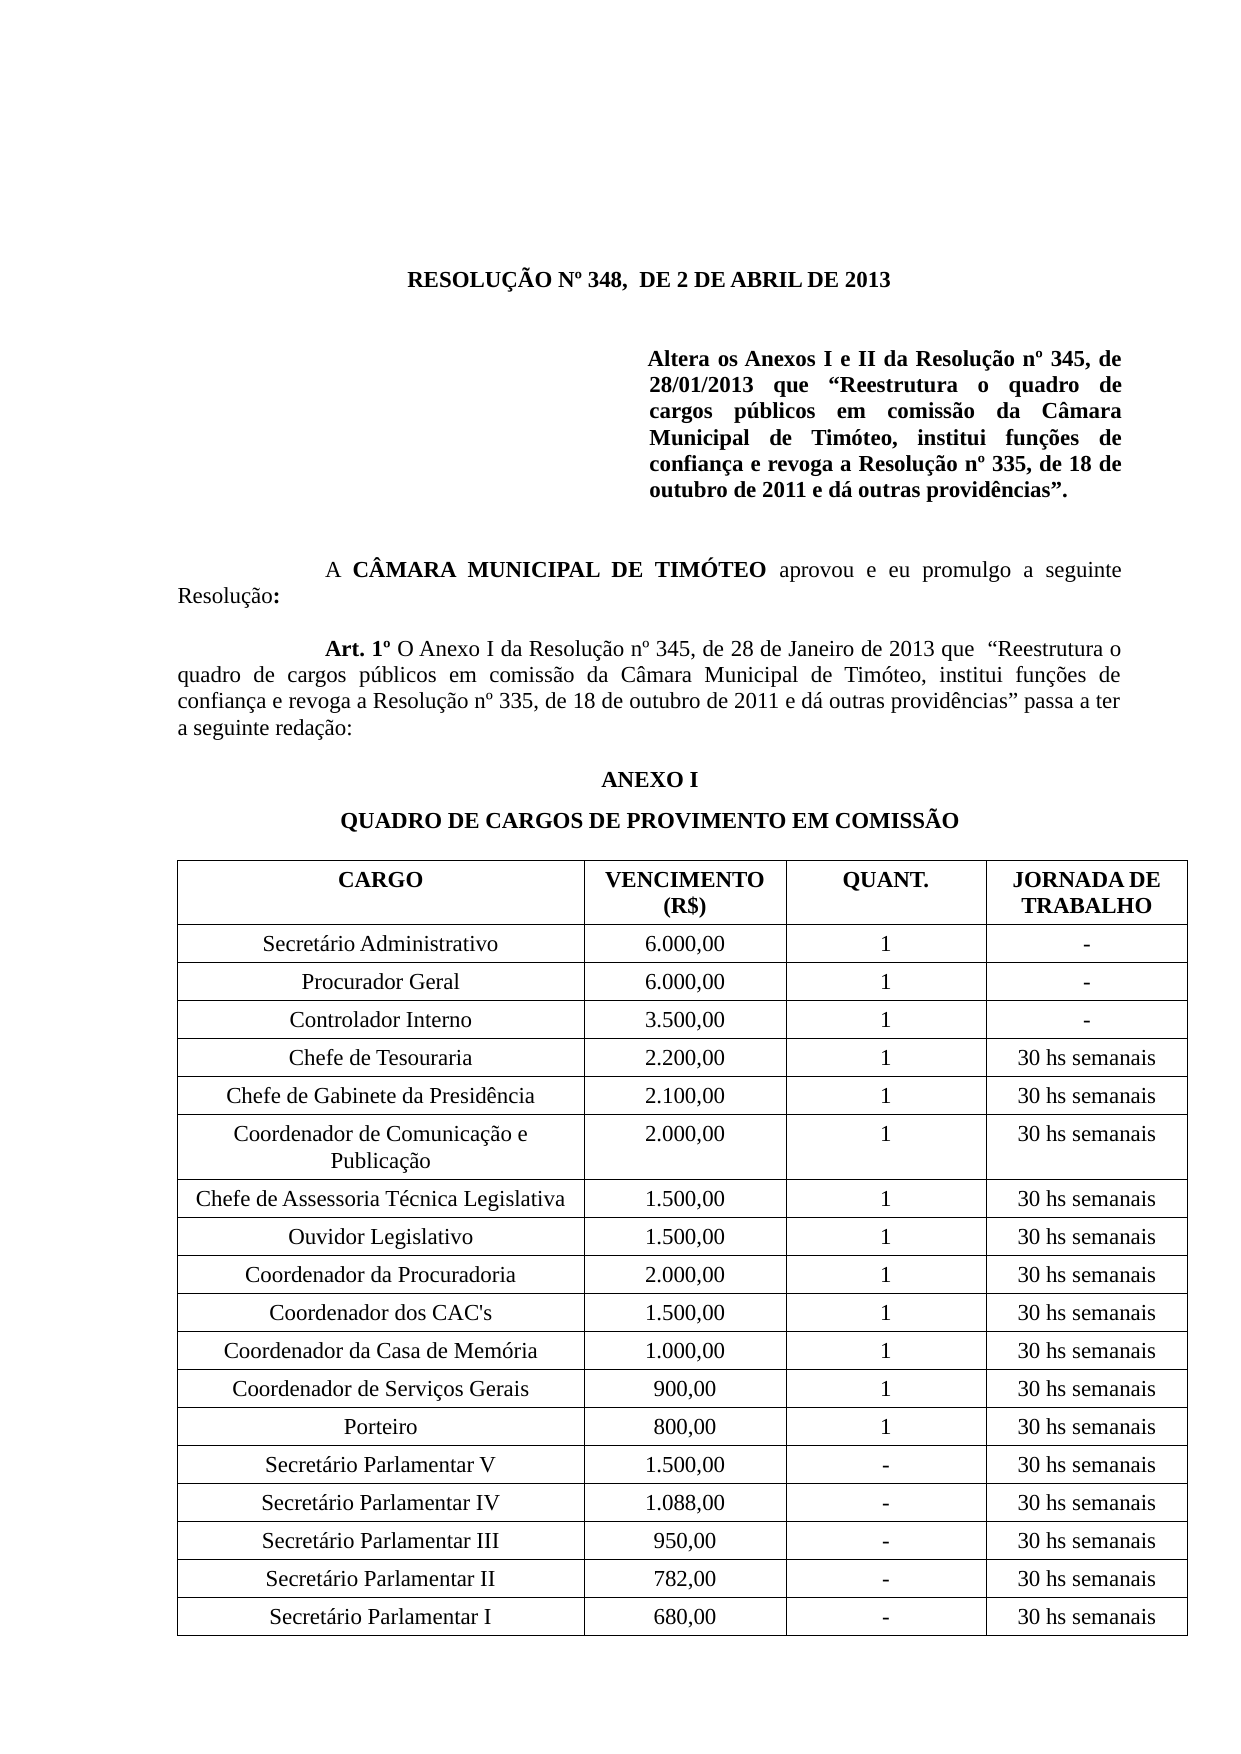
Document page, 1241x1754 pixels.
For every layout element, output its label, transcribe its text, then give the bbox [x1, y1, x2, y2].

table_cell 30 hs semanais [987, 1484, 1187, 1521]
text ANEXO I [177, 766, 1122, 793]
table_cell 6.000,00 [585, 963, 786, 1000]
table_cell 1 [787, 1218, 986, 1255]
table_cell 6.000,00 [585, 925, 786, 962]
table_cell 30 hs semanais [987, 1039, 1187, 1076]
table_cell - [787, 1446, 986, 1483]
text Art. 1º O Anexo I da Resolução nº 345, de 28 de Janeiro de 2013 que “Reestrutura o quadro de cargos públicos em comissão da Câmara Municipal de Timóteo, institui funções de confiança e revoga a Resolução nº 335, de 18 de outubro de 2011 e dá outras providências” passa a ter a seguinte redação: [177, 635, 1122, 740]
table_cell Ouvidor Legislativo [178, 1218, 584, 1255]
table_cell 1 [787, 1332, 986, 1369]
table_cell - [987, 925, 1187, 962]
table_cell 30 hs semanais [987, 1522, 1187, 1559]
table_cell Coordenador da Casa de Memória [178, 1332, 584, 1369]
table_cell 30 hs semanais [987, 1370, 1187, 1407]
table_cell 1.500,00 [585, 1180, 786, 1217]
table_cell - [987, 1001, 1187, 1038]
table_cell 800,00 [585, 1408, 786, 1445]
table_cell 30 hs semanais [987, 1598, 1187, 1635]
table_cell Secretário Parlamentar I [178, 1598, 584, 1635]
table_cell 1.000,00 [585, 1332, 786, 1369]
table_cell 30 hs semanais [987, 1180, 1187, 1217]
table_cell 30 hs semanais [987, 1332, 1187, 1369]
table_cell 900,00 [585, 1370, 786, 1407]
table_cell Coordenador dos CAC's [178, 1294, 584, 1331]
table_cell - [787, 1560, 986, 1597]
table_cell 2.000,00 [585, 1115, 786, 1179]
table_cell 30 hs semanais [987, 1560, 1187, 1597]
table_cell 30 hs semanais [987, 1446, 1187, 1483]
table_cell 1.500,00 [585, 1218, 786, 1255]
table_cell Chefe de Tesouraria [178, 1039, 584, 1076]
table_cell Secretário Parlamentar IV [178, 1484, 584, 1521]
table_cell 2.200,00 [585, 1039, 786, 1076]
table_cell - [787, 1598, 986, 1635]
table_cell 950,00 [585, 1522, 786, 1559]
table_cell 2.100,00 [585, 1077, 786, 1114]
table_cell 1 [787, 1001, 986, 1038]
table_header VENCIMENTO (R$) [585, 861, 786, 924]
table_cell Secretário Administrativo [178, 925, 584, 962]
table_cell 680,00 [585, 1598, 786, 1635]
table_cell Coordenador de Serviços Gerais [178, 1370, 584, 1407]
table_cell Secretário Parlamentar III [178, 1522, 584, 1559]
table_cell Chefe de Gabinete da Presidência [178, 1077, 584, 1114]
table_cell Chefe de Assessoria Técnica Legislativa [178, 1180, 584, 1217]
table_cell - [787, 1522, 986, 1559]
text Altera os Anexos I e II da Resolução nº 345, de 28/01/2013 que “Reestrutura o quadro de cargos públicos em comissão da Câmara Municipal de Timóteo, institui funções de confiança e revoga a Resolução nº 335, de 18 de outubro de 2011 e dá outras providências”. [647, 345, 1122, 503]
table_cell 30 hs semanais [987, 1218, 1187, 1255]
table_cell 2.000,00 [585, 1256, 786, 1293]
table_cell 1.500,00 [585, 1294, 786, 1331]
table_cell 1 [787, 1370, 986, 1407]
table_cell 1 [787, 1039, 986, 1076]
table_cell Secretário Parlamentar II [178, 1560, 584, 1597]
table_cell 1 [787, 1115, 986, 1179]
table_cell 3.500,00 [585, 1001, 786, 1038]
table_cell 1.088,00 [585, 1484, 786, 1521]
table_cell 30 hs semanais [987, 1256, 1187, 1293]
table_cell Coordenador da Procuradoria [178, 1256, 584, 1293]
table_cell 1 [787, 963, 986, 1000]
table_cell 30 hs semanais [987, 1077, 1187, 1114]
table_cell 30 hs semanais [987, 1408, 1187, 1445]
table_cell 1.500,00 [585, 1446, 786, 1483]
table_cell Coordenador de Comunicação e Publicação [178, 1115, 584, 1179]
table_cell 1 [787, 1077, 986, 1114]
table_cell 782,00 [585, 1560, 786, 1597]
table_cell Secretário Parlamentar V [178, 1446, 584, 1483]
text QUADRO DE CARGOS DE PROVIMENTO EM COMISSÃO [178, 807, 1122, 833]
table_header CARGO [178, 861, 584, 924]
table_cell 1 [787, 1294, 986, 1331]
text A CÂMARA MUNICIPAL DE TIMÓTEO aprovou e eu promulgo a seguinte Resolução: [177, 556, 1122, 608]
table_cell 1 [787, 925, 986, 962]
table_cell Porteiro [178, 1408, 584, 1445]
table_cell Controlador Interno [178, 1001, 584, 1038]
table_cell Procurador Geral [178, 963, 584, 1000]
table_cell - [987, 963, 1187, 1000]
table_header QUANT. [787, 861, 986, 924]
table_cell 1 [787, 1408, 986, 1445]
table_cell 1 [787, 1180, 986, 1217]
table_header JORNADA DE TRABALHO [987, 861, 1187, 924]
table_cell 30 hs semanais [987, 1294, 1187, 1331]
text RESOLUÇÃO Nº 348, DE 2 DE ABRIL DE 2013 [176, 266, 1122, 292]
table_cell 30 hs semanais [987, 1115, 1187, 1179]
table_cell 1 [787, 1256, 986, 1293]
table_cell - [787, 1484, 986, 1521]
